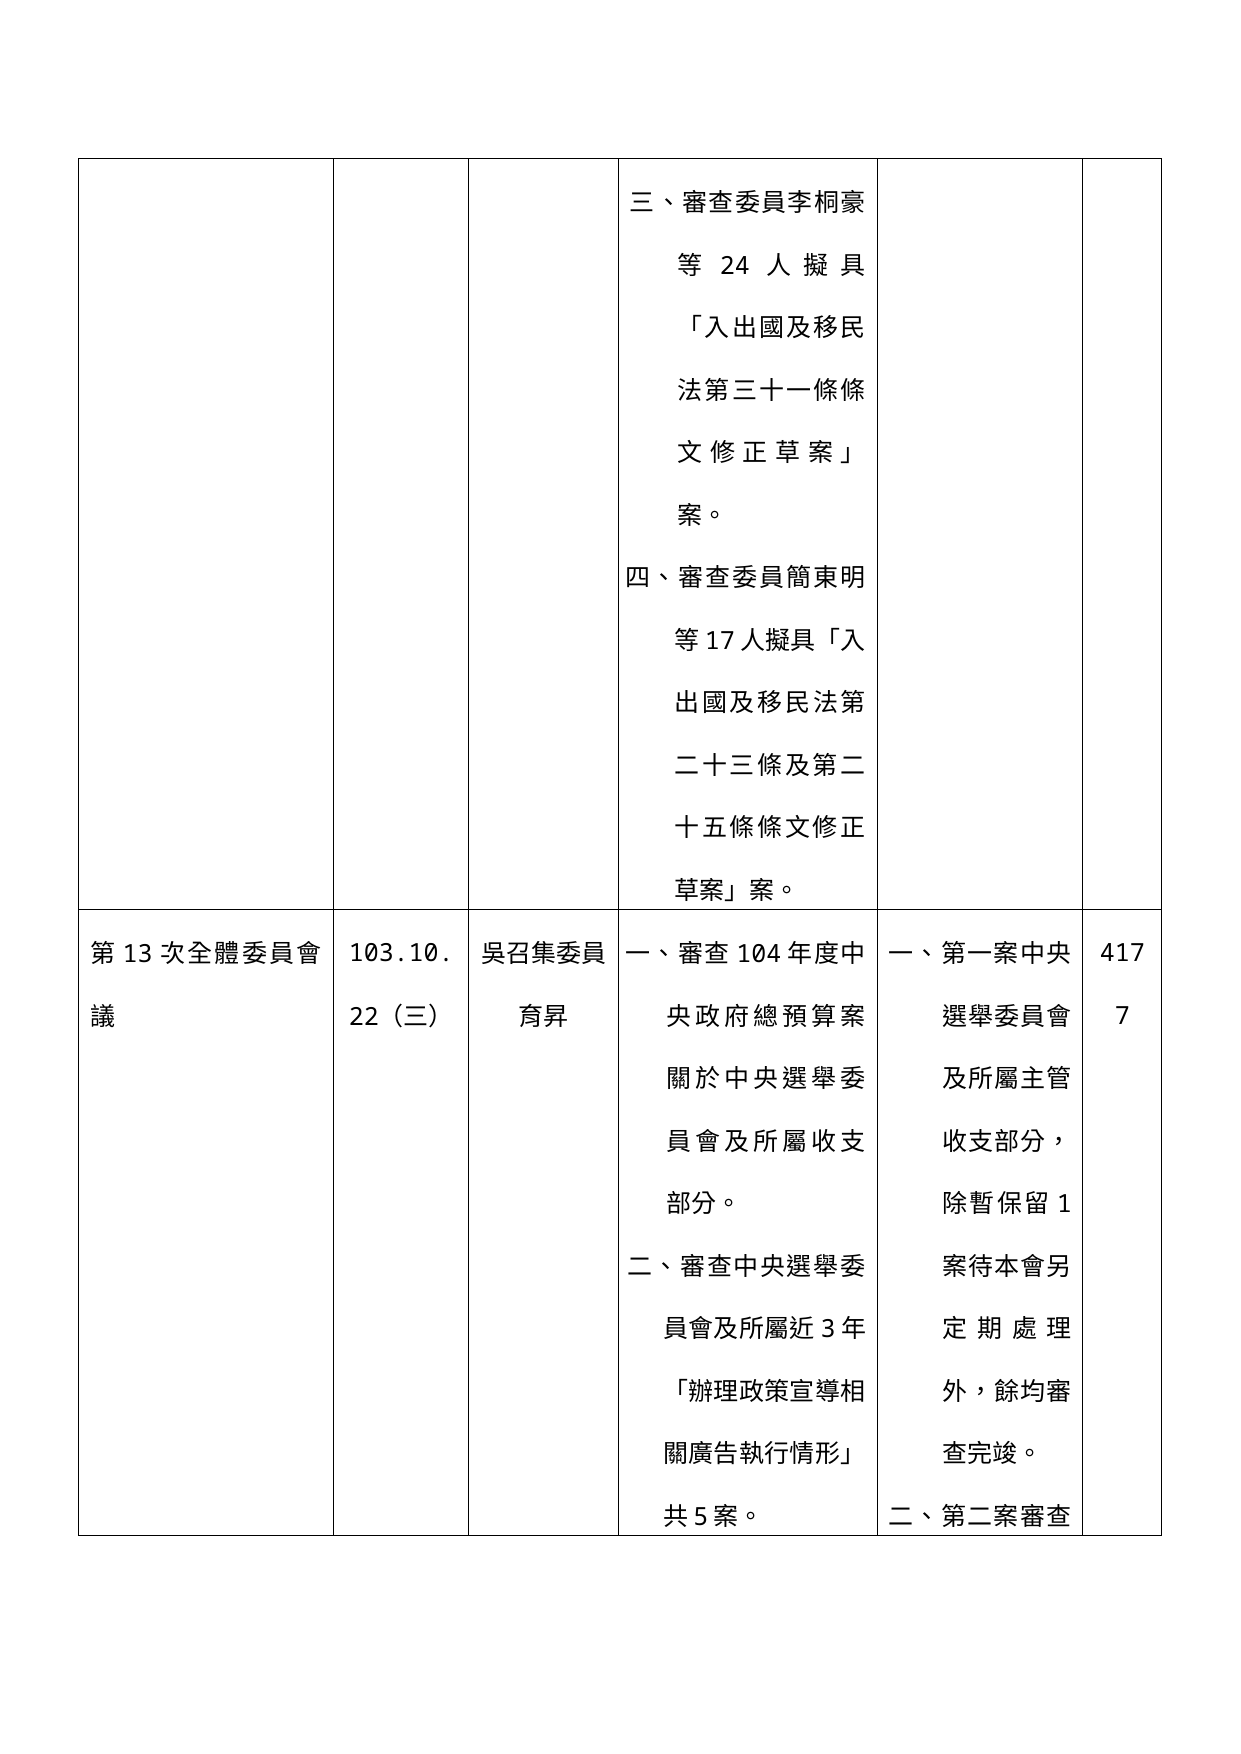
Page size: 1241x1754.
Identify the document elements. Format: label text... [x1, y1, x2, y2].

table_cell [79, 159, 333, 909]
table_cell 一、第一案中央選舉委員會及所屬主管收支部分，除暫保留1案待本會另定期處理外，餘均審查完竣。 二、第二案審查 [878, 910, 1082, 1535]
table_cell [1083, 159, 1161, 909]
table_cell [878, 159, 1082, 909]
table_cell [469, 159, 618, 909]
table_cell 三、審查委員李桐豪等24人擬具「入出國及移民法第三十一條條文修正草案」案。 四、審查委員簡東明等17人擬具「入出國及移民法第二十三條及第二十五條條文修正草案」案。 [619, 159, 877, 909]
table_cell 吳召集委員育昇 [469, 910, 618, 1535]
table_cell 103.10.22（三） [334, 910, 468, 1535]
table_cell 第13次全體委員會議 [79, 910, 333, 1535]
table_cell 一、審查104年度中央政府總預算案關於中央選舉委員會及所屬收支部分。 二、審查中央選舉委員會及所屬近3年「辦理政策宣導相關廣告執行情形」共5案。 [619, 910, 877, 1535]
table_cell [334, 159, 468, 909]
table_cell 4177 [1083, 910, 1161, 1535]
